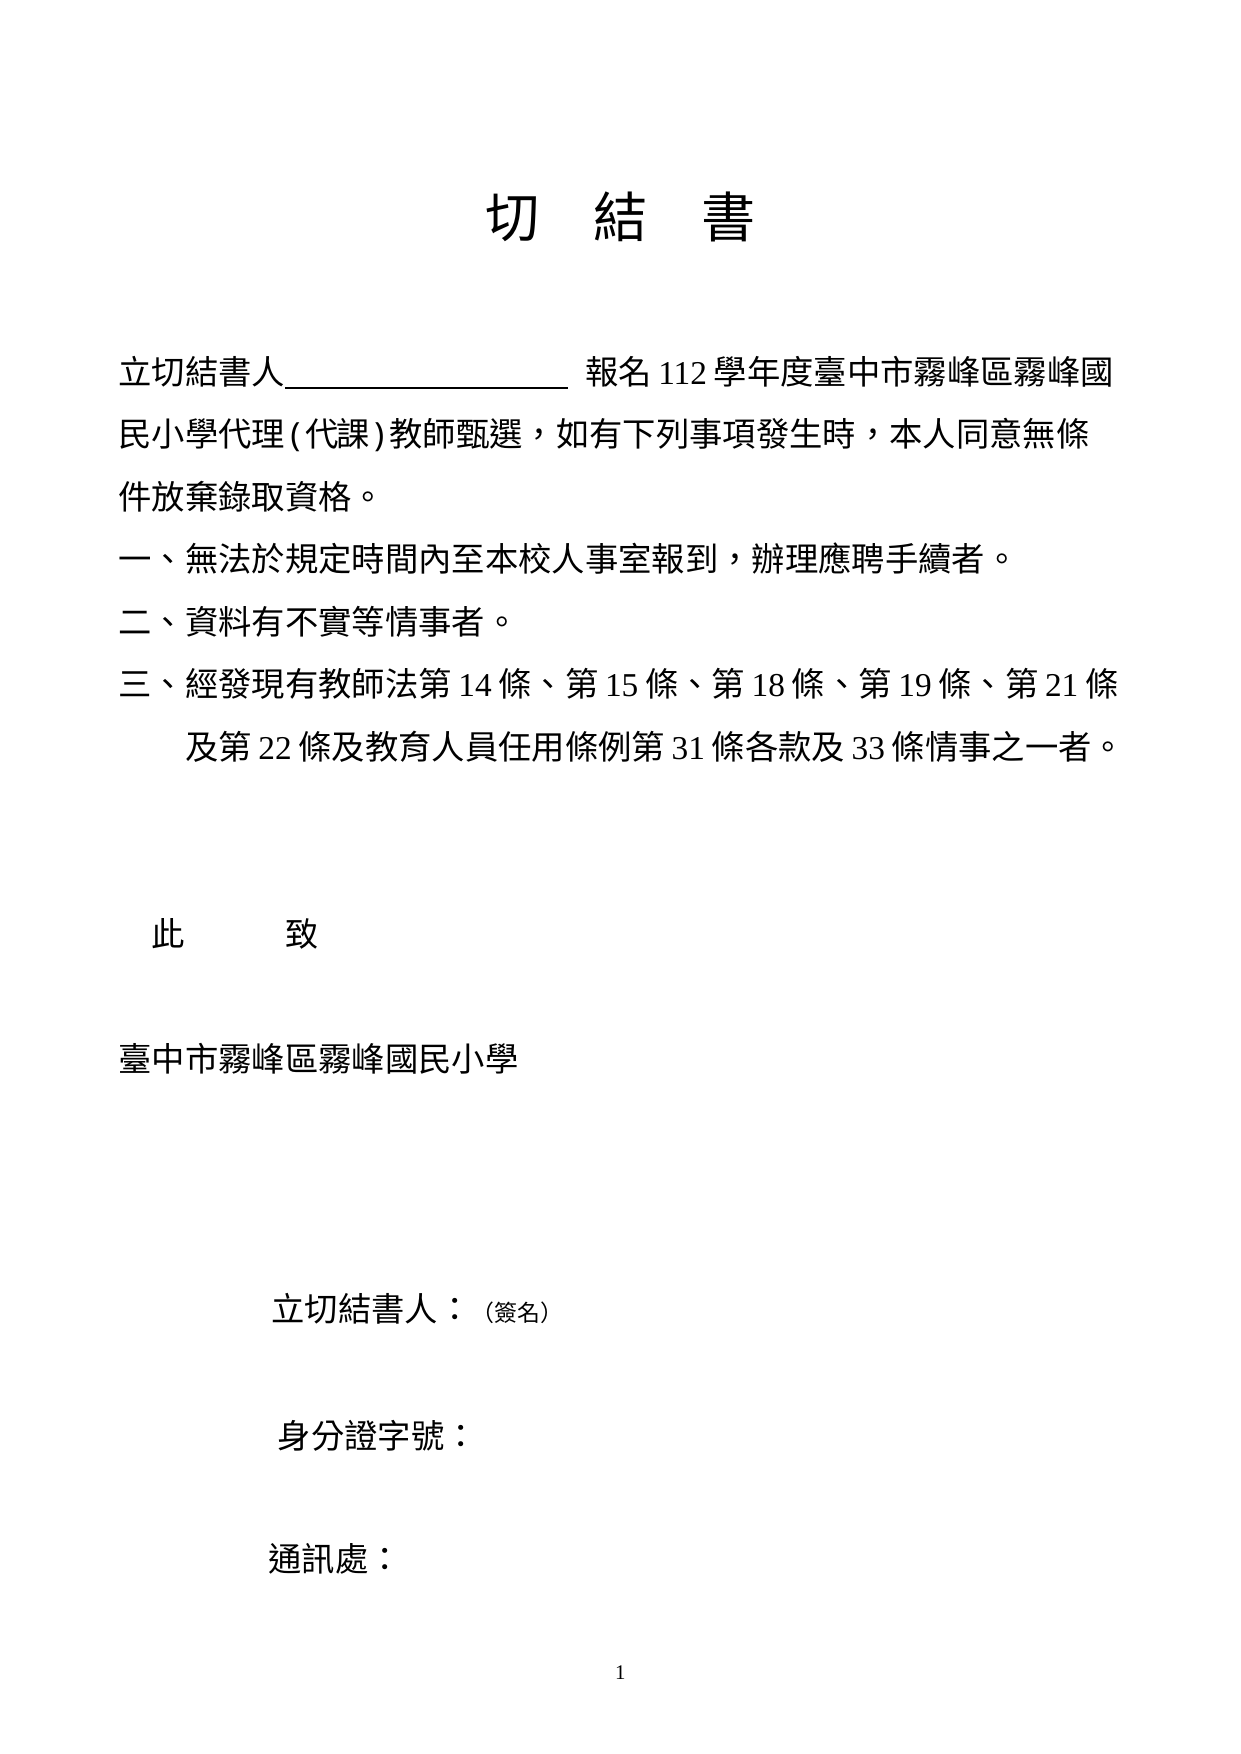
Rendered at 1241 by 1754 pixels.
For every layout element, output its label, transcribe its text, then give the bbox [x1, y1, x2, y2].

text 臺中市霧峰區霧峰國民小學 [118, 1016, 1122, 1078]
text 三、經發現有教師法第14條、第15條、第18條、第19條、第21條及第22條及教育人員任用條例第31條各款及33條情事之一者。 [118, 641, 1122, 766]
text 立切結書人 報名112學年度臺中市霧峰區霧峰國民小學代理(代課)教師甄選，如有下列事項發生時，本人同意無條件放棄錄取資格。 [118, 328, 1122, 516]
text 一、無法於規定時間內至本校人事室報到，辦理應聘手續者。 [118, 516, 1122, 578]
text 身分證字號： [118, 1391, 1122, 1453]
text 通訊處： [118, 1516, 1122, 1578]
text 二、資料有不實等情事者。 [118, 578, 1122, 641]
text 立切結書人：（簽名） [118, 1266, 1122, 1328]
text 切 結 書 [118, 141, 1122, 266]
text 此 致 [118, 891, 1122, 953]
